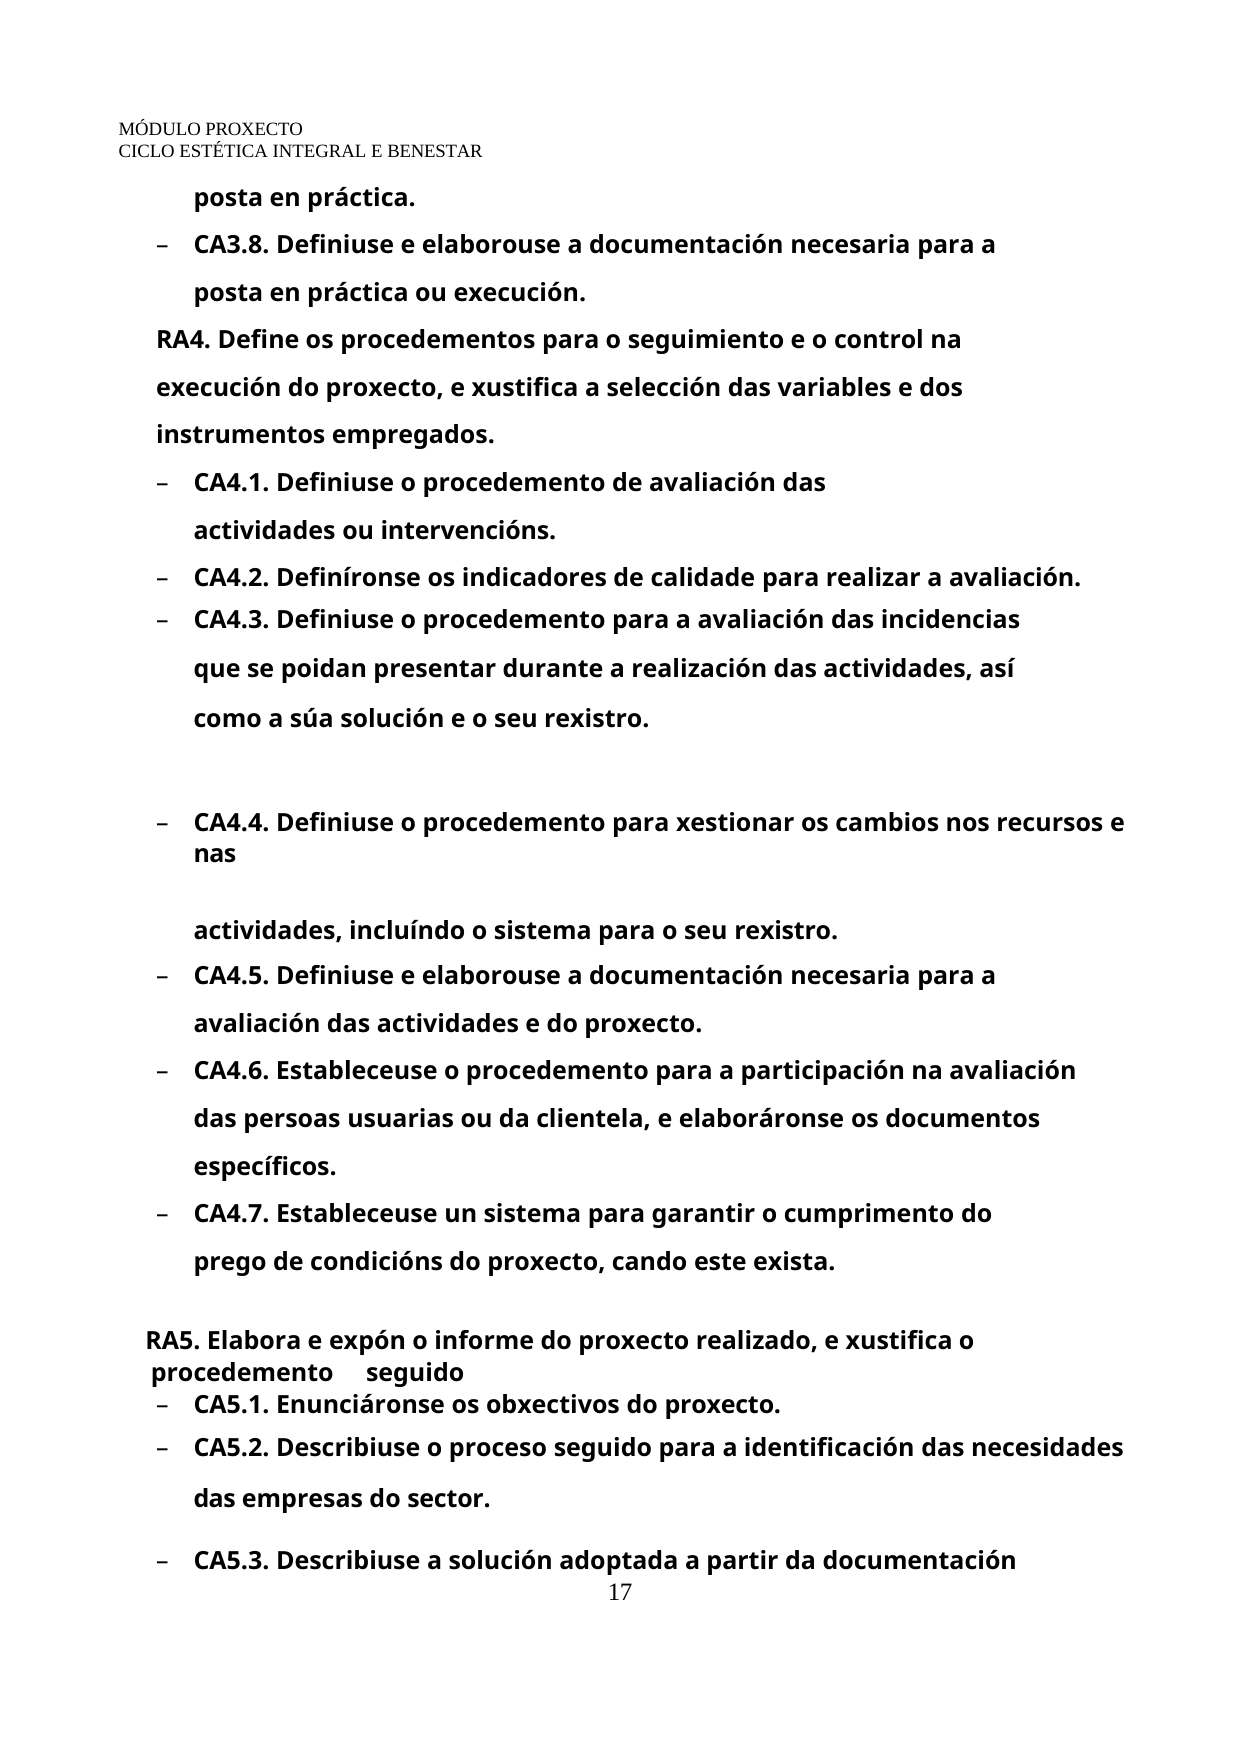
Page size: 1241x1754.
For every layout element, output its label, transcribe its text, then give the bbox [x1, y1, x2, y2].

list posta en práctica. [156, 179, 1112, 213]
list CA3.8. Definiuse e elaborouse a documentación necesaria para a posta en práctica ou execución. [156, 227, 1060, 308]
list CA4.7. Estableceuse un sistema para garantir o cumprimento do prego de condicións do proxecto, cando este exista. [156, 1196, 1054, 1278]
list CA4.5. Definiuse e elaborouse a documentación necesaria para a avaliación das actividades e do proxecto. [156, 958, 1078, 1039]
text RA5. Elabora e expón o informe do proxecto realizado, e xustifica o procedemento seguido [106, 1324, 1134, 1388]
list CA4.6. Estableceuse o procedemento para a participación na avaliación das persoas usuarias ou da clientela, e elaboráronse os documentos específicos. [156, 1053, 1085, 1182]
text RA4. Define os procedementos para o seguimiento e o control na execución do proxecto, e xustifica a selección das variables e dos instrumentos empregados. [156, 322, 1060, 451]
list CA5.3. Describiuse a solución adoptada a partir da documentación [156, 1543, 1094, 1577]
list CA4.2. Definíronse os indicadores de calidade para realizar a avaliación. [156, 561, 1134, 593]
list CA5.2. Describiuse o proceso seguido para a identificación das necesidades das empresas do sector. [156, 1429, 1134, 1515]
text actividades, incluíndo o sistema para o seu rexistro. [193, 913, 1134, 947]
list CA5.1. Enunciáronse os obxectivos do proxecto. [156, 1388, 1134, 1420]
list CA4.3. Definiuse o procedemento para a avaliación das incidencias que se poidan presentar durante a realización das actividades, así como a súa solución e o seu rexistro. [156, 601, 1061, 734]
list CA4.4. Definiuse o procedemento para xestionar os cambios nos recursos e nas [156, 807, 1134, 868]
list CA4.1. Definiuse o procedemento de avaliación das actividades ou intervencións. [156, 465, 972, 547]
